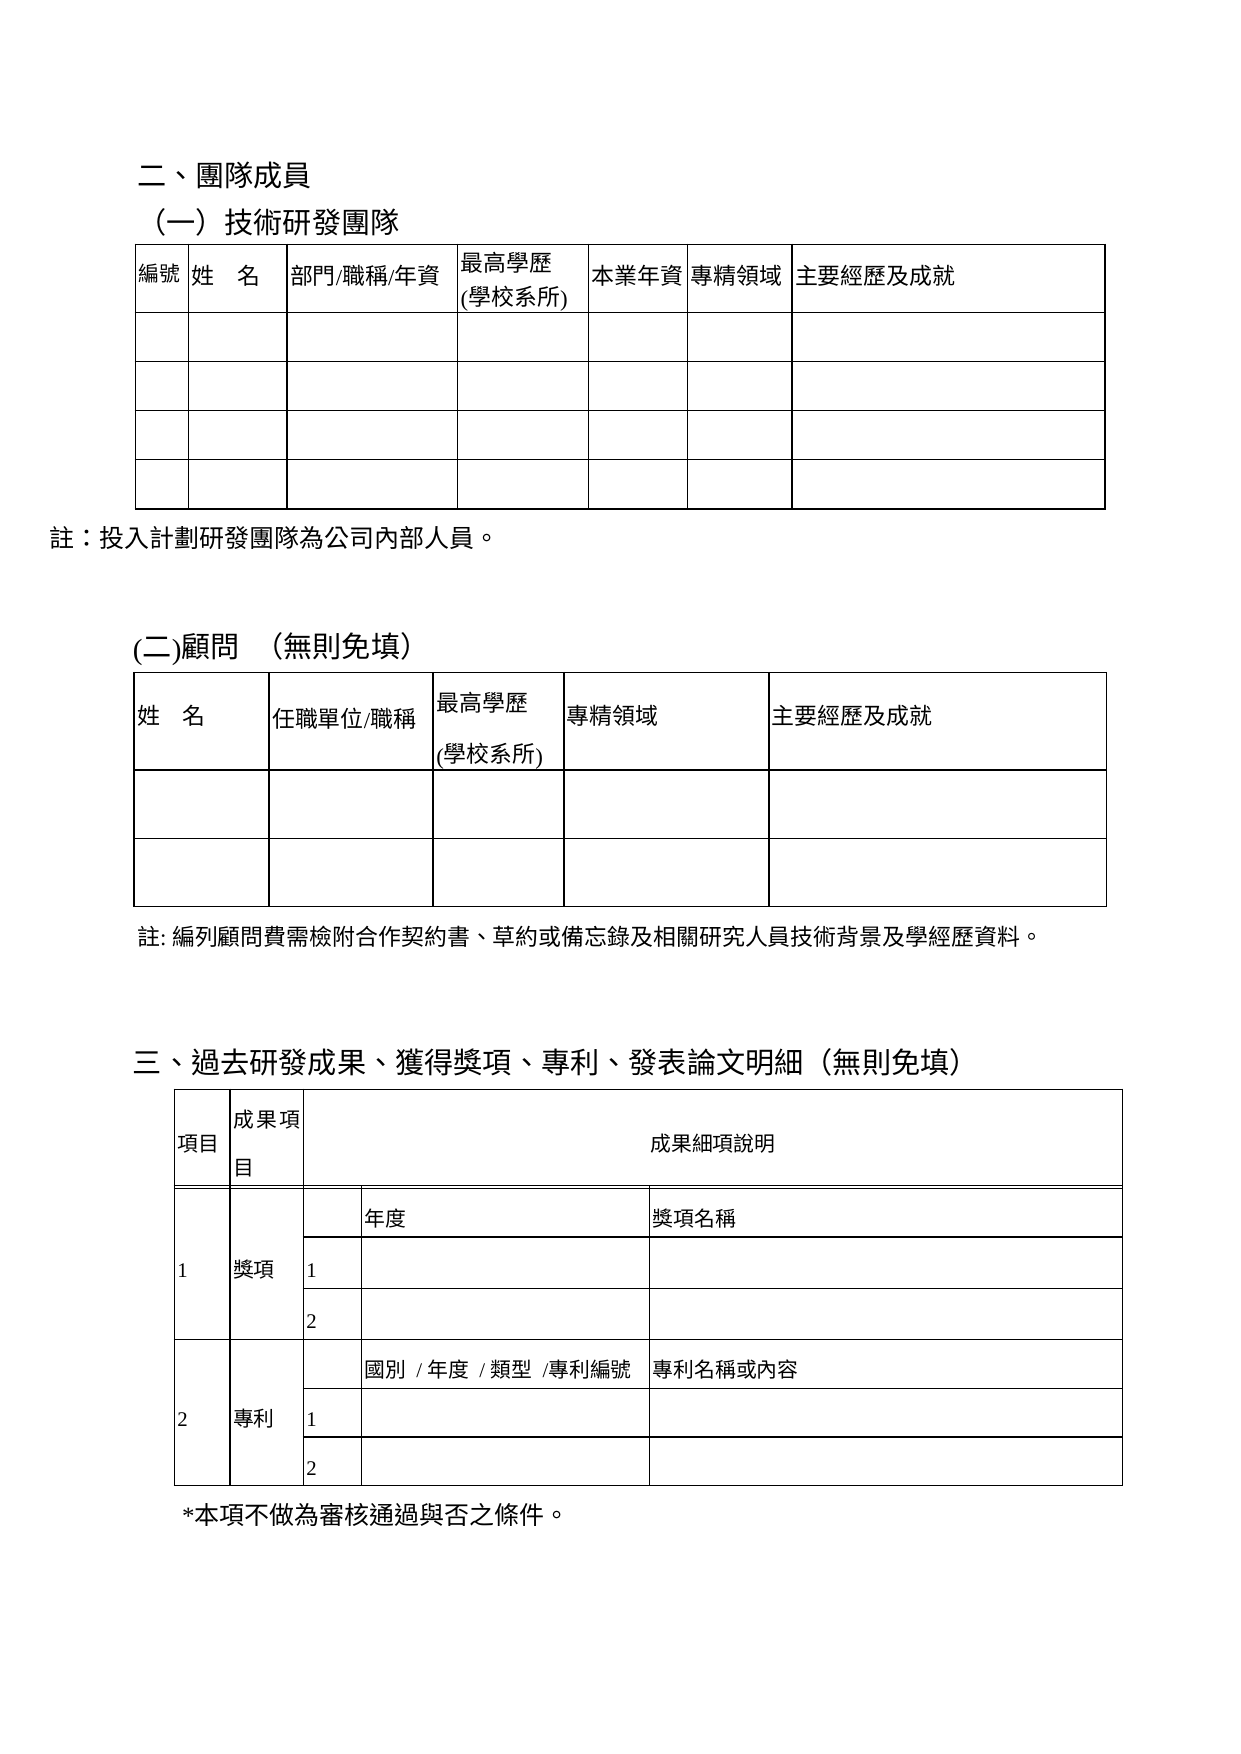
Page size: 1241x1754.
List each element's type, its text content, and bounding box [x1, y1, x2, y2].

table_cell [650, 1389, 1122, 1436]
table_cell [288, 411, 457, 459]
table_cell [589, 411, 687, 459]
table_cell [793, 411, 1104, 459]
table_cell [565, 771, 768, 837]
text （一）技術研發團隊 [137, 196, 1122, 243]
table_header 最高學歷 (學校系所) [458, 245, 588, 312]
table_cell 國別 / 年度 / 類型 /專利編號 [362, 1340, 649, 1387]
table_cell [458, 411, 588, 459]
table_header 主要經歷及成就 [770, 673, 1106, 769]
table_cell [589, 460, 687, 508]
table_cell 2 [175, 1340, 229, 1485]
table_cell [650, 1238, 1122, 1287]
table_cell [288, 362, 457, 410]
table_cell [189, 460, 286, 508]
table_cell [189, 313, 286, 361]
table_cell [189, 411, 286, 459]
table_header 姓 名 [135, 673, 268, 769]
table_header 專精領域 [688, 245, 791, 312]
table_cell [362, 1238, 649, 1287]
table_cell [688, 313, 791, 361]
text 三、過去研發成果、獲得獎項、專利、發表論文明細（無則免填） [118, 1034, 1122, 1082]
table_cell [565, 839, 768, 906]
table_cell [135, 771, 268, 837]
table_cell [304, 1340, 361, 1387]
table_cell [793, 362, 1104, 410]
table_cell [458, 460, 588, 508]
table_cell [688, 411, 791, 459]
table_cell [770, 771, 1106, 837]
text 二、團隊成員 [137, 148, 1122, 196]
table_cell [362, 1438, 649, 1485]
table_cell [688, 460, 791, 508]
table_cell 年度 [362, 1189, 649, 1236]
table_cell 專利 [231, 1340, 303, 1485]
table_cell [288, 460, 457, 508]
table_cell 2 [304, 1438, 361, 1485]
table_header 本業年資 [589, 245, 687, 312]
table_cell [458, 313, 588, 361]
table_header 成果項目 [231, 1090, 303, 1185]
table_cell [650, 1438, 1122, 1485]
table_cell [650, 1289, 1122, 1338]
table_cell 2 [304, 1289, 361, 1338]
table_cell [362, 1289, 649, 1338]
table_cell [270, 839, 432, 906]
text (二)顧問 （無則免填） [118, 618, 1122, 666]
table_cell [589, 362, 687, 410]
table_cell [136, 362, 188, 410]
table_cell [688, 362, 791, 410]
table_cell [458, 362, 588, 410]
table_cell [770, 839, 1106, 906]
table_cell [189, 362, 286, 410]
table_header 專精領域 [565, 673, 768, 769]
table_cell [434, 771, 563, 837]
table_header 任職單位/職稱 [270, 673, 432, 769]
text *本項不做為審核通過與否之條件。 [182, 1486, 1122, 1534]
table_cell 1 [304, 1238, 361, 1287]
table_cell [270, 771, 432, 837]
table_header 最高學歷 (學校系所) [434, 673, 563, 769]
table_cell [135, 839, 268, 906]
table_header 項目 [175, 1090, 229, 1185]
table_cell 1 [175, 1189, 229, 1338]
table_cell [793, 460, 1104, 508]
table_cell 1 [304, 1389, 361, 1436]
table_cell [793, 313, 1104, 361]
table_cell [136, 313, 188, 361]
table_cell [288, 313, 457, 361]
table_cell 專利名稱或內容 [650, 1340, 1122, 1387]
table_cell [304, 1189, 361, 1236]
table_cell [589, 313, 687, 361]
table_header 成果細項說明 [304, 1090, 1122, 1185]
text 註：投入計劃研發團隊為公司內部人員。 [0, 509, 1122, 557]
table_header 編號 [136, 245, 188, 312]
text 註: 編列顧問費需檢附合作契約書、草約或備忘錄及相關研究人員技術背景及學經歷資料。 [137, 907, 1122, 955]
table_cell [434, 839, 563, 906]
table_cell [136, 411, 188, 459]
table_cell 獎項名稱 [650, 1189, 1122, 1236]
table_cell 獎項 [231, 1189, 303, 1338]
table_header 姓 名 [189, 245, 286, 312]
table_header 主要經歷及成就 [793, 245, 1104, 312]
table_cell [136, 460, 188, 508]
table_cell [362, 1389, 649, 1436]
table_header 部門/職稱/年資 [288, 245, 457, 312]
